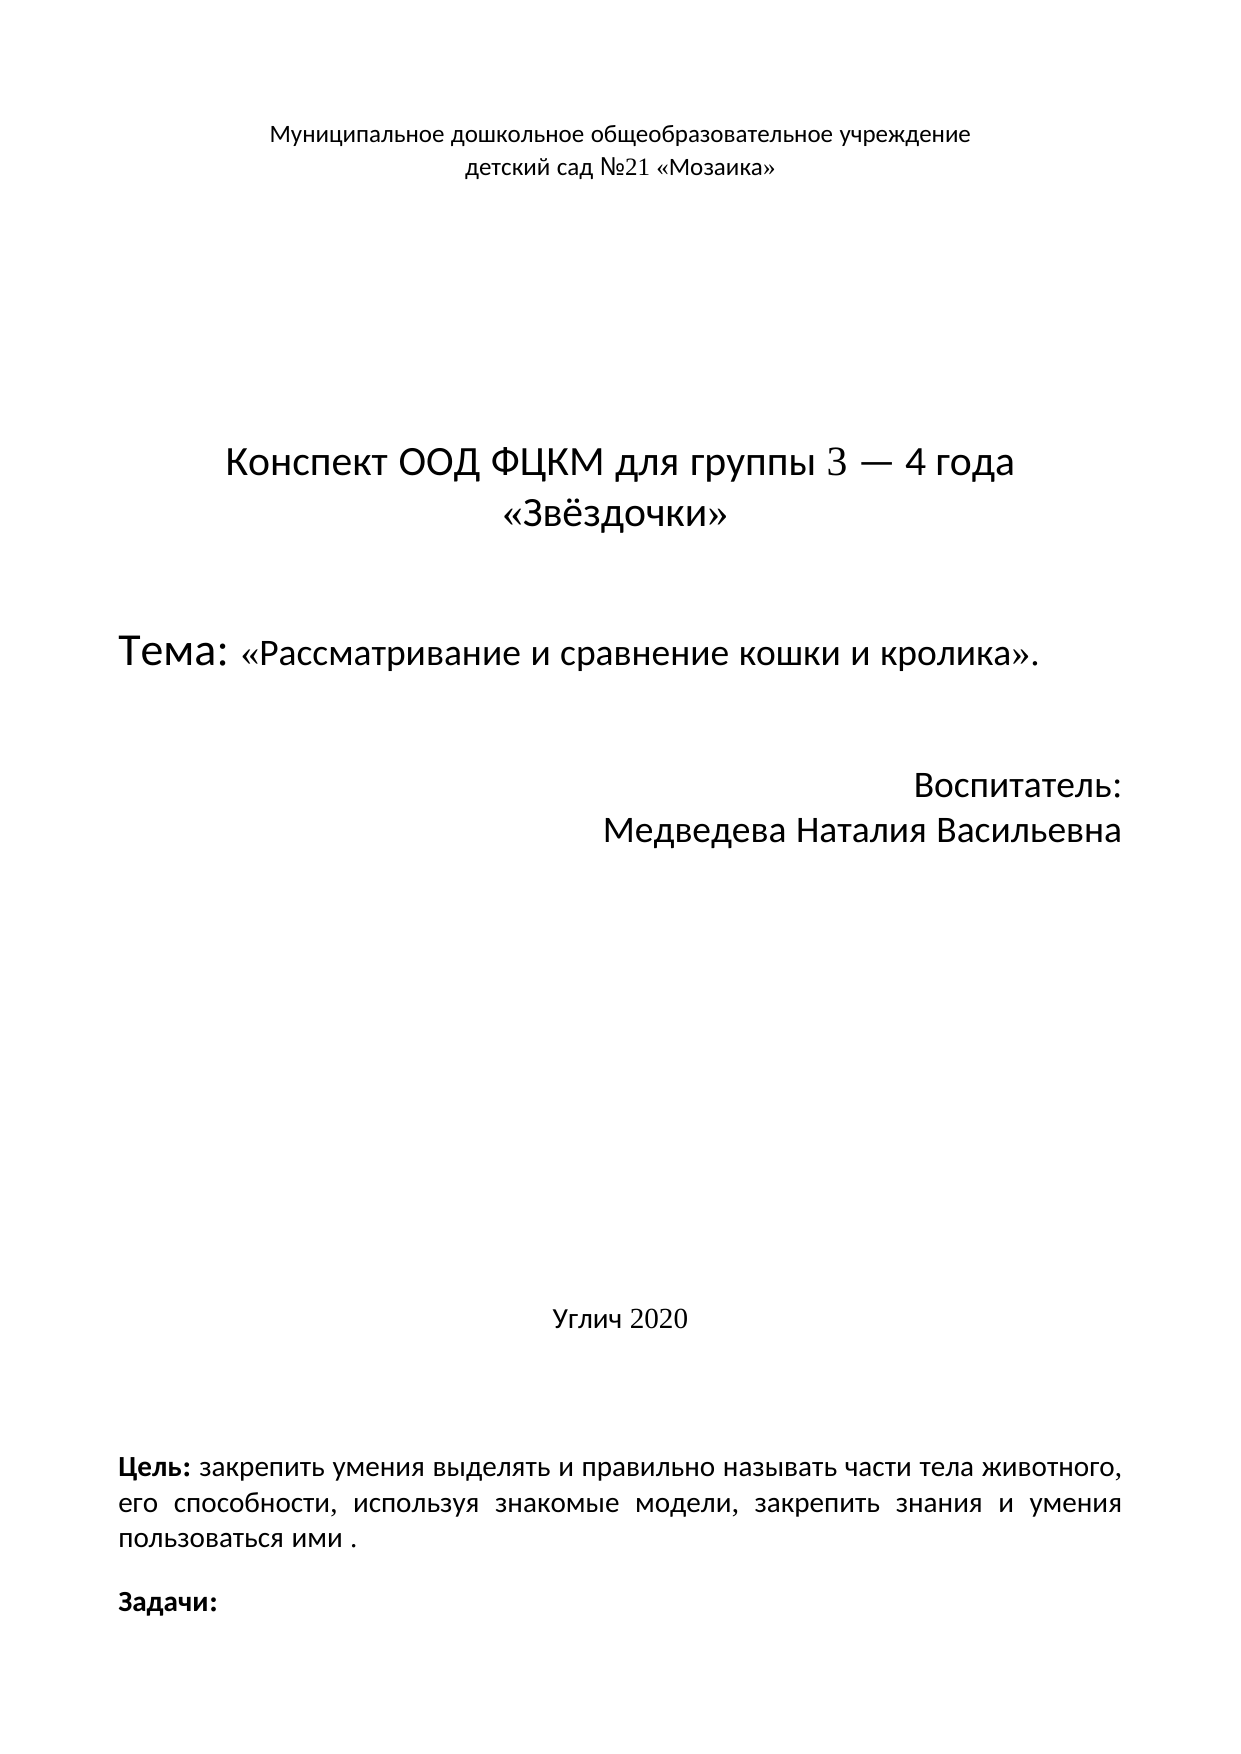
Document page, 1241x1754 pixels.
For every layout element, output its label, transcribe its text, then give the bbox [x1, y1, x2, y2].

text Цель: закрепить умения выделять и правильно называть части тела животного, его способности, используя знакомые модели, закрепить знания и умения пользоваться ими . [118, 1448, 1122, 1555]
text Конспект ООД ФЦКМ для группы 3 — 4 года «Звёздочки» [118, 435, 1122, 537]
text детский сад №21 «Мозаика» [118, 149, 1122, 183]
text Муниципальное дошкольное общеобразовательное учреждение [118, 118, 1122, 149]
text Задачи: [118, 1583, 1122, 1619]
text Тема: «Рассматривание и сравнение кошки и кролика». [118, 621, 1122, 677]
text Воспитатель: [118, 761, 1122, 806]
text Медведева Наталия Васильевна [118, 806, 1122, 852]
text Углич 2020 [118, 1301, 1122, 1336]
